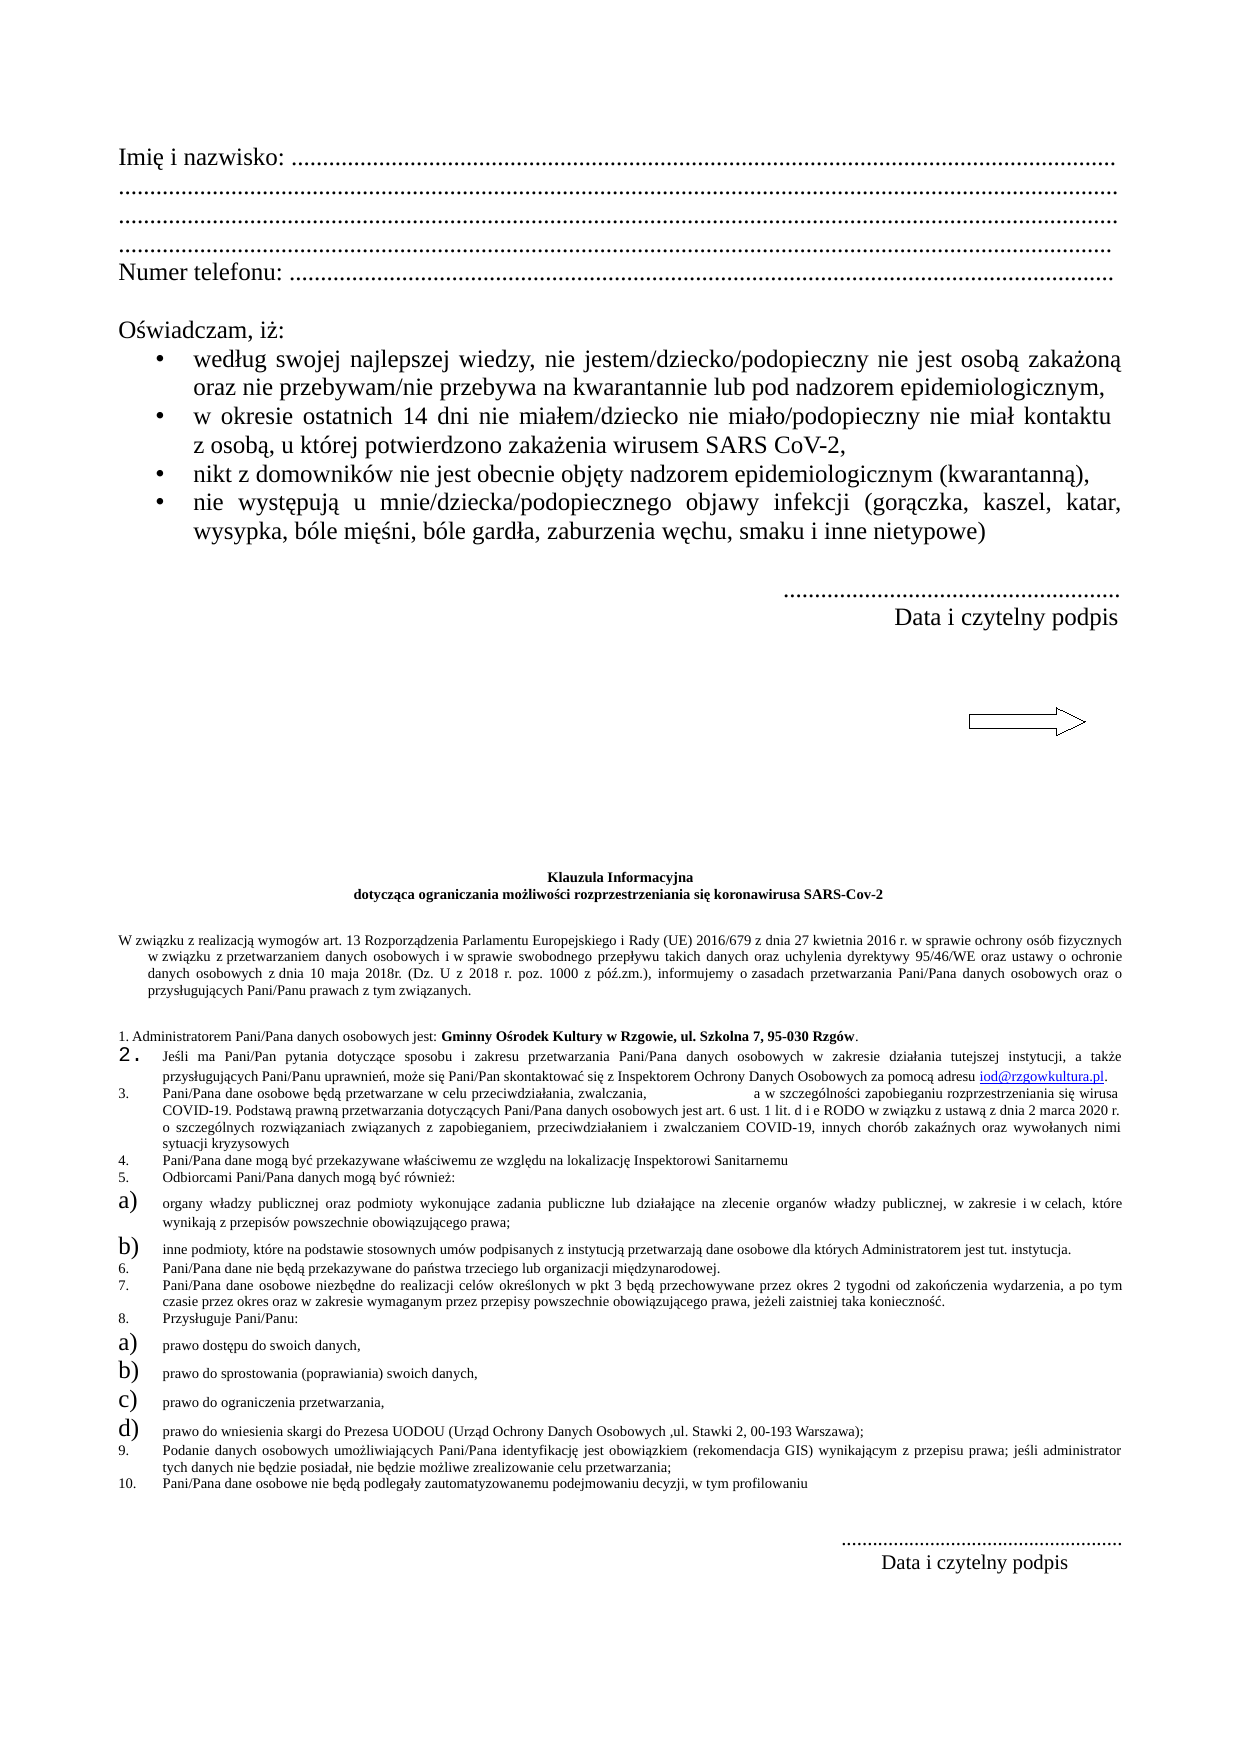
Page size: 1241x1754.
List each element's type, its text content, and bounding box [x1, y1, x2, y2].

text ...................................................... Data i czytelny podpis [118, 574, 1122, 631]
text ...................................................... [118, 1526, 1122, 1550]
list organy władzy publicznej oraz podmioty wykonujące zadania publiczne lub działające na zlecenie organów władzy publicznej, w zakresie i w celach, które wynikają z przepisów powszechnie obowiązującego prawa; [118, 1185, 1122, 1231]
list Pani/Pana dane osobowe będą przetwarzane w celu przeciwdziałania, zwalczania, a w szczególności zapobieganiu rozprzestrzeniania się wirusa COVID-19. Podstawą prawną przetwarzania dotyczących Pani/Pana danych osobowych jest art. 6 ust. 1 lit. d i e RODO w związku z ustawą z dnia 2 marca 2020 r. o szczególnych rozwiązaniach związanych z zapobieganiem, przeciwdziałaniem i zwalczaniem COVID-19, innych chorób zakaźnych oraz wywołanych nimi sytuacji kryzysowych [118, 1085, 1122, 1152]
list Pani/Pana dane nie będą przekazywane do państwa trzeciego lub organizacji międzynarodowej. [118, 1260, 1122, 1276]
text 1. Administratorem Pani/Pana danych osobowych jest: Gminny Ośrodek Kultury w Rzgowie, ul. Szkolna 7, 95-030 Rzgów. [118, 1028, 1122, 1044]
list prawo do sprostowania (poprawiania) swoich danych, [118, 1356, 1122, 1384]
list Podanie danych osobowych umożliwiających Pani/Pana identyfikację jest obowiązkiem (rekomendacja GIS) wynikającym z przepisu prawa; jeśli administrator tych danych nie będzie posiadał, nie będzie możliwe zrealizowanie celu przetwarzania; [118, 1442, 1122, 1475]
list Odbiorcami Pani/Pana danych mogą być również: [118, 1169, 1122, 1185]
text Data i czytelny podpis [118, 1550, 1122, 1574]
list Pani/Pana dane osobowe nie będą podlegały zautomatyzowanemu podejmowaniu decyzji, w tym profilowaniu [118, 1475, 1122, 1492]
list inne podmioty, które na podstawie stosownych umów podpisanych z instytucją przetwarzają dane osobowe dla których Administratorem jest tut. instytucja. [118, 1231, 1122, 1260]
text Imię i nazwisko: .................................................................................................................................... [118, 142, 1122, 171]
list prawo dostępu do swoich danych, [118, 1327, 1122, 1356]
list Przysługuje Pani/Panu: [118, 1310, 1122, 1327]
list prawo do wniesienia skargi do Prezesa UODOU (Urząd Ochrony Danych Osobowych ,ul. Stawki 2, 00-193 Warszawa); [118, 1413, 1122, 1442]
text ............................................................................................................................................................................................................................................................................................................................................................................................................................................................................................... [118, 171, 1122, 257]
list Jeśli ma Pani/Pan pytania dotyczące sposobu i zakresu przetwarzania Pani/Pana danych osobowych w zakresie działania tutejszej instytucji, a także przysługujących Pani/Panu uprawnień, może się Pani/Pan skontaktować się z Inspektorem Ochrony Danych Osobowych za pomocą adresu iod@rzgowkultura.pl. [118, 1044, 1122, 1085]
text W związku z realizacją wymogów art. 13 Rozporządzenia Parlamentu Europejskiego i Rady (UE) 2016/679 z dnia 27 kwietnia 2016 r. w sprawie ochrony osób fizycznych w związku z przetwarzaniem danych osobowych i w sprawie swobodnego przepływu takich danych oraz uchylenia dyrektywy 95/46/WE oraz ustawy o ochronie danych osobowych z dnia 10 maja 2018r. (Dz. U z 2018 r. poz. 1000 z póź.zm.), informujemy o zasadach przetwarzania Pani/Pana danych osobowych oraz o przysługujących Pani/Panu prawach z tym związanych. [118, 931, 1122, 998]
list Pani/Pana dane mogą być przekazywane właściwemu ze względu na lokalizację Inspektorowi Sanitarnemu [118, 1152, 1122, 1169]
list Pani/Pana dane osobowe niezbędne do realizacji celów określonych w pkt 3 będą przechowywane przez okres 2 tygodni od zakończenia wydarzenia, a po tym czasie przez okres oraz w zakresie wymaganym przez przepisy powszechnie obowiązującego prawa, jeżeli zaistniej taka konieczność. [118, 1276, 1122, 1310]
list prawo do ograniczenia przetwarzania, [118, 1384, 1122, 1413]
text Klauzula Informacyjna [118, 869, 1122, 885]
text Numer telefonu: .................................................................................................................................... [118, 257, 1122, 286]
list w okresie ostatnich 14 dni nie miałem/dziecko nie miało/podopieczny nie miał kontaktu z osobą, u której potwierdzono zakażenia wirusem SARS CoV-2, [156, 401, 1122, 459]
text dotycząca ograniczania możliwości rozprzestrzeniania się koronawirusa SARS-Cov-2 [118, 885, 1122, 902]
text Oświadczam, iż: [118, 315, 1122, 344]
list według swojej najlepszej wiedzy, nie jestem/dziecko/podopieczny nie jest osobą zakażoną oraz nie przebywam/nie przebywa na kwarantannie lub pod nadzorem epidemiologicznym, [156, 344, 1122, 401]
list nikt z domowników nie jest obecnie objęty nadzorem epidemiologicznym (kwarantanną), [156, 459, 1122, 487]
list nie występują u mnie/dziecka/podopiecznego objawy infekcji (gorączka, kaszel, katar, wysypka, bóle mięśni, bóle gardła, zaburzenia węchu, smaku i inne nietypowe) [156, 487, 1122, 545]
